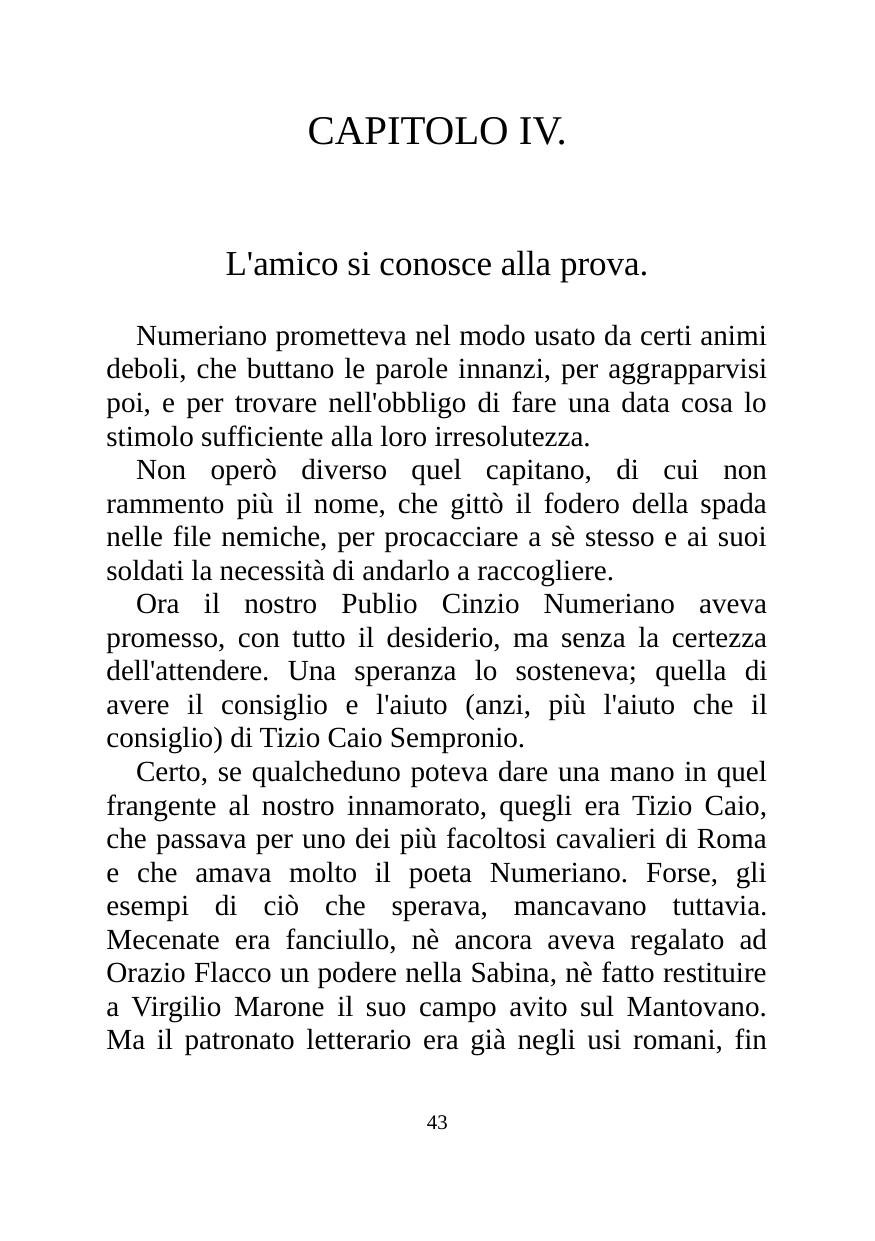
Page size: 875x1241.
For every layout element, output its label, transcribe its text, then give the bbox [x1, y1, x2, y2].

subtitle L'amico si conosce alla prova. [106, 242, 768, 283]
text Numeriano prometteva nel modo usato da certi animi deboli, che buttano le parole innanzi, per aggrapparvisi poi, e per trovare nell'obbligo di fare una data cosa lo stimolo sufficiente alla loro irresolutezza. [106, 318, 768, 452]
subtitle CAPITOLO IV. [106, 106, 768, 153]
text Ora il nostro Publio Cinzio Numeriano aveva promesso, con tutto il desiderio, ma senza la certezza dell'attendere. Una speranza lo sosteneva; quella di avere il consiglio e l'aiuto (anzi, più l'aiuto che il consiglio) di Tizio Caio Sempronio. [106, 586, 768, 754]
text Non operò diverso quel capitano, di cui non rammento più il nome, che gittò il fodero della spada nelle file nemiche, per procacciare a sè stesso e ai suoi soldati la necessità di andarlo a raccogliere. [106, 452, 768, 586]
text Certo, se qualcheduno poteva dare una mano in quel frangente al nostro innamorato, quegli era Tizio Caio, che passava per uno dei più facoltosi cavalieri di Roma e che amava molto il poeta Numeriano. Forse, gli esempi di ciò che sperava, mancavano tuttavia. Mecenate era fanciullo, nè ancora aveva regalato ad Orazio Flacco un podere nella Sabina, nè fatto restituire a Virgilio Marone il suo campo avito sul Mantovano. Ma il patronato letterario era già negli usi romani, fin [106, 754, 768, 1056]
